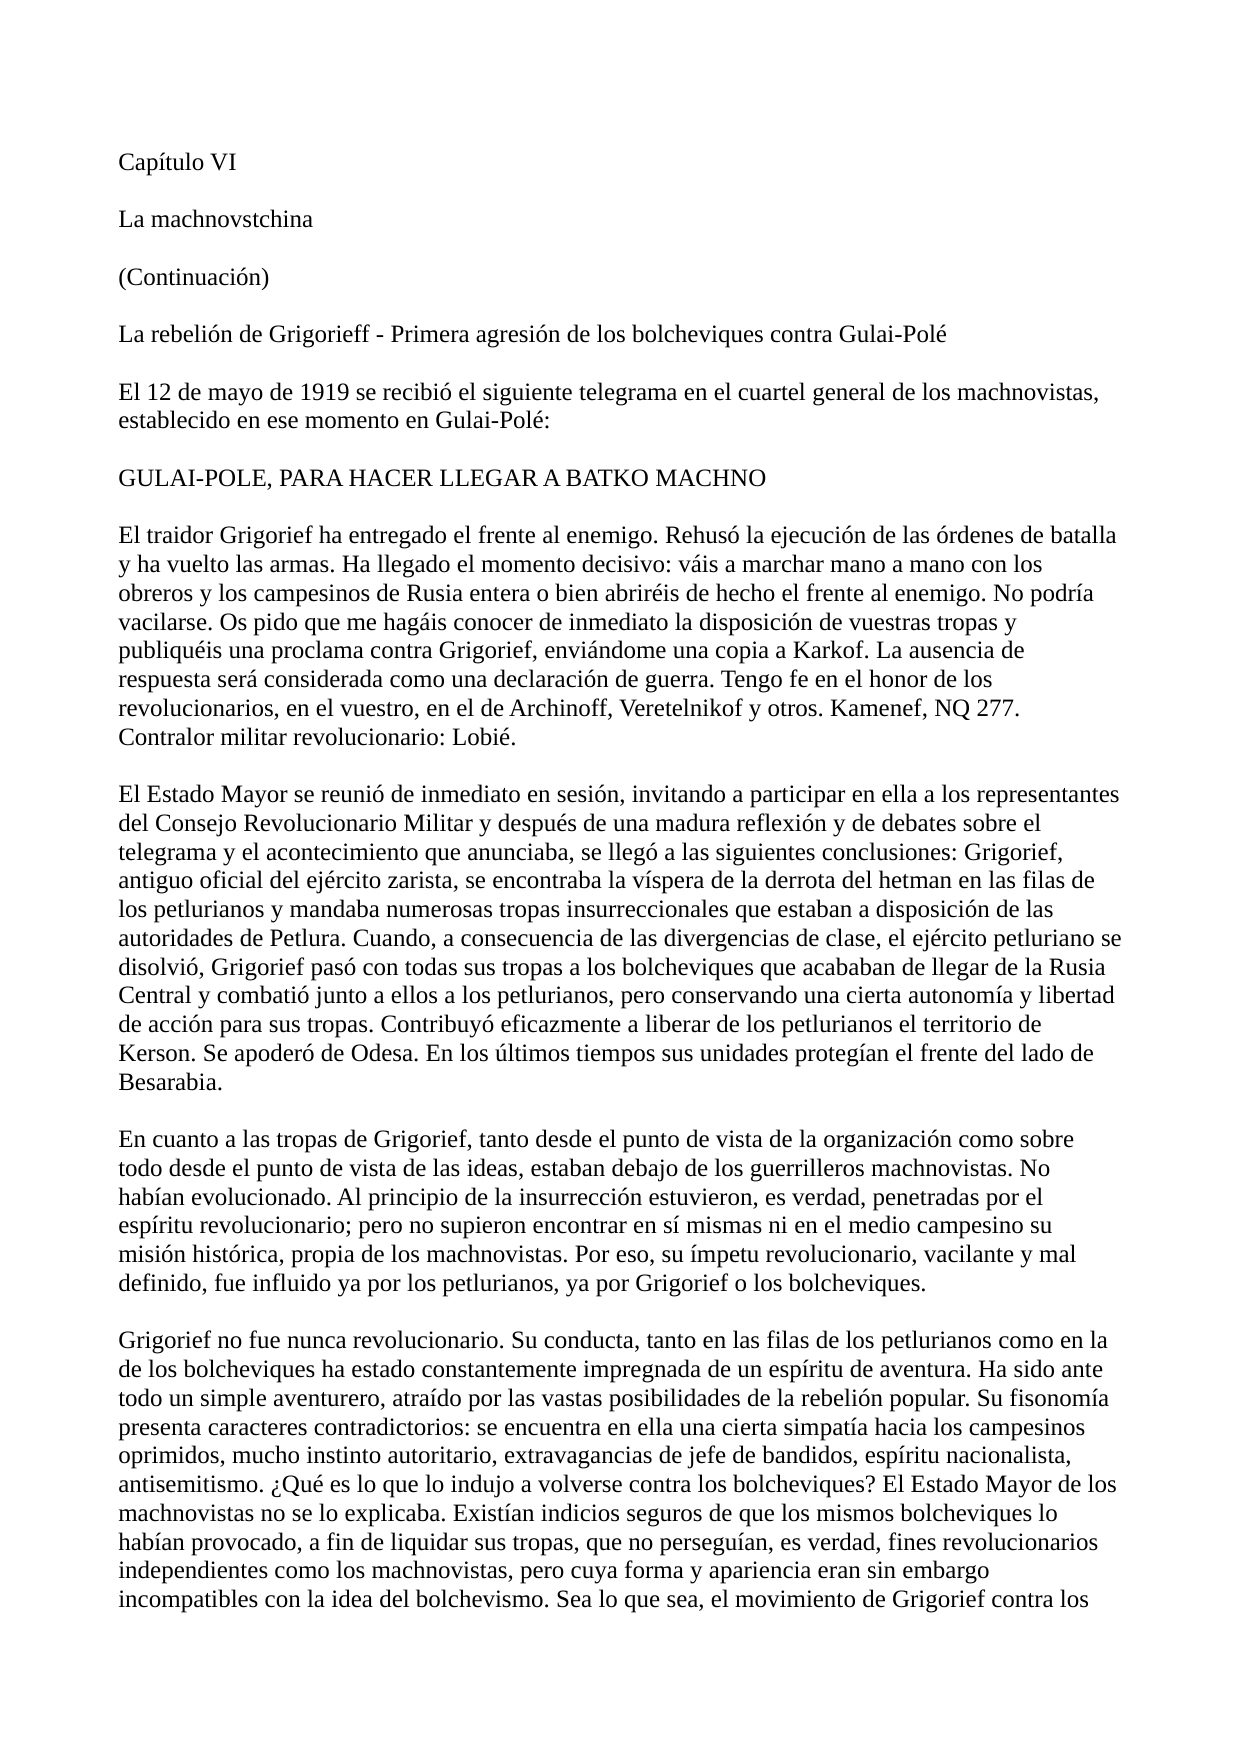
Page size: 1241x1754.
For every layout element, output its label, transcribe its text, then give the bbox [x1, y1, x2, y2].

text El Estado Mayor se reunió de inmediato en sesión, invitando a participar en ella a los representantes del Consejo Revolucionario Militar y después de una madura reflexión y de debates sobre el telegrama y el acontecimiento que anunciaba, se llegó a las siguientes conclusiones: Grigorief, antiguo oficial del ejército zarista, se encontraba la víspera de la derrota del hetman en las filas de los petlurianos y mandaba numerosas tropas insurreccionales que estaban a disposición de las autoridades de Petlura. Cuando, a consecuencia de las divergencias de clase, el ejército petluriano se disolvió, Grigorief pasó con todas sus tropas a los bolcheviques que acababan de llegar de la Rusia Central y combatió junto a ellos a los petlurianos, pero conservando una cierta autonomía y libertad de acción para sus tropas. Contribuyó eficazmente a liberar de los petlurianos el territorio de Kerson. Se apoderó de Odesa. En los últimos tiempos sus unidades protegían el frente del lado de Besarabia. [118, 779, 1122, 1096]
text GULAI-POLE, PARA HACER LLEGAR A BATKO MACHNO [118, 463, 1122, 492]
text El traidor Grigorief ha entregado el frente al enemigo. Rehusó la ejecución de las órdenes de batalla y ha vuelto las armas. Ha llegado el momento decisivo: váis a marchar mano a mano con los obreros y los campesinos de Rusia entera o bien abriréis de hecho el frente al enemigo. No podría vacilarse. Os pido que me hagáis conocer de inmediato la disposición de vuestras tropas y publiquéis una proclama contra Grigorief, enviándome una copia a Karkof. La ausencia de respuesta será considerada como una declaración de guerra. Tengo fe en el honor de los revolucionarios, en el vuestro, en el de Archinoff, Veretelnikof y otros. Kamenef, NQ 277. Contralor militar revolucionario: Lobié. [118, 521, 1122, 751]
text El 12 de mayo de 1919 se recibió el siguiente telegrama en el cuartel general de los machnovistas, establecido en ese momento en Gulai-Polé: [118, 377, 1122, 434]
text Grigorief no fue nunca revolucionario. Su conducta, tanto en las filas de los petlurianos como en la de los bolcheviques ha estado constantemente impregnada de un espíritu de aventura. Ha sido ante todo un simple aventurero, atraído por las vastas posibilidades de la rebelión popular. Su fisonomía presenta caracteres contradictorios: se encuentra en ella una cierta simpatía hacia los campesinos oprimidos, mucho instinto autoritario, extravagancias de jefe de bandidos, espíritu nacionalista, antisemitismo. ¿Qué es lo que lo indujo a volverse contra los bolcheviques? El Estado Mayor de los machnovistas no se lo explicaba. Existían indicios seguros de que los mismos bolcheviques lo habían provocado, a fin de liquidar sus tropas, que no perseguían, es verdad, fines revolucionarios independientes como los machnovistas, pero cuya forma y apariencia eran sin embargo incompatibles con la idea del bolchevismo. Sea lo que sea, el movimiento de Grigorief contra los [118, 1326, 1122, 1613]
text (Continuación) [118, 262, 1122, 291]
text En cuanto a las tropas de Grigorief, tanto desde el punto de vista de la organización como sobre todo desde el punto de vista de las ideas, estaban debajo de los guerrilleros machnovistas. No habían evolucionado. Al principio de la insurrección estuvieron, es verdad, penetradas por el espíritu revolucionario; pero no supieron encontrar en sí mismas ni en el medio campesino su misión histórica, propia de los machnovistas. Por eso, su ímpetu revolucionario, vacilante y mal definido, fue influido ya por los petlurianos, ya por Grigorief o los bolcheviques. [118, 1124, 1122, 1297]
text La rebelión de Grigorieff - Primera agresión de los bolcheviques contra Gulai-Polé [118, 319, 1122, 348]
text La machnovstchina [118, 204, 1122, 233]
text Capítulo VI [118, 147, 1122, 176]
